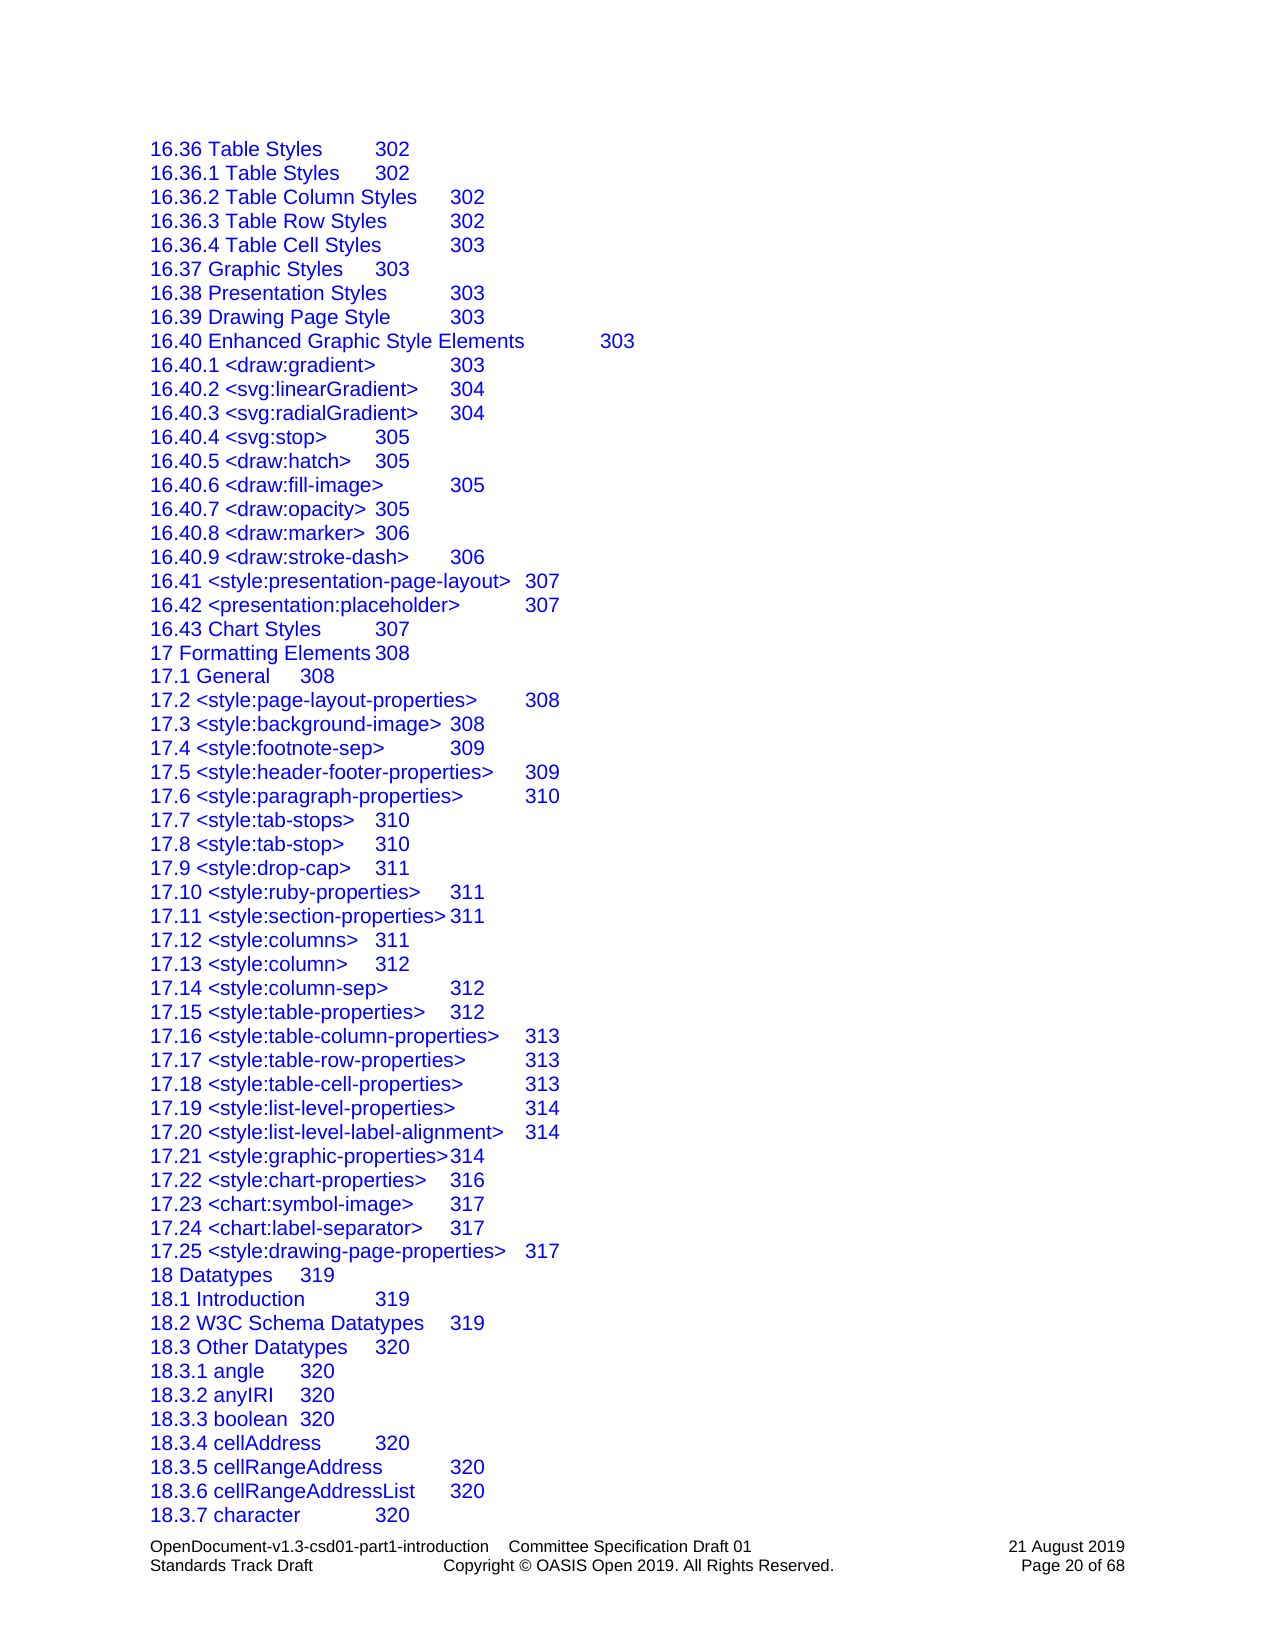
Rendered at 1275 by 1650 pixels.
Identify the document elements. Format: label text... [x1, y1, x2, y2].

text 17.25 <style:drawing-page-properties> 317 [150, 1239, 1125, 1263]
text 16.36.1 Table Styles 302 [150, 161, 1125, 185]
text 18 Datatypes 319 [150, 1263, 1125, 1287]
text 17.6 <style:paragraph-properties> 310 [150, 784, 1125, 808]
text 17.15 <style:table-properties> 312 [150, 1000, 1125, 1024]
text 17.20 <style:list-level-label-alignment> 314 [150, 1119, 1125, 1143]
text 18.3 Other Datatypes 320 [150, 1335, 1125, 1359]
text 17.16 <style:table-column-properties> 313 [150, 1024, 1125, 1048]
text 17 Formatting Elements 308 [150, 640, 1125, 664]
text 17.1 General 308 [150, 664, 1125, 688]
text 16.39 Drawing Page Style 303 [150, 305, 1125, 329]
text 18.1 Introduction 319 [150, 1287, 1125, 1311]
text 17.10 <style:ruby-properties> 311 [150, 880, 1125, 904]
text 16.40 Enhanced Graphic Style Elements 303 [150, 329, 1125, 353]
text 16.40.2 <svg:linearGradient> 304 [150, 377, 1125, 401]
text 17.19 <style:list-level-properties> 314 [150, 1096, 1125, 1119]
text 17.9 <style:drop-cap> 311 [150, 856, 1125, 880]
text 16.36.4 Table Cell Styles 303 [150, 233, 1125, 257]
text 17.24 <chart:label-separator> 317 [150, 1215, 1125, 1239]
text 18.3.3 boolean 320 [150, 1407, 1125, 1431]
text 18.3.4 cellAddress 320 [150, 1431, 1125, 1455]
text 16.36 Table Styles 302 [150, 137, 1125, 161]
text 17.13 <style:column> 312 [150, 952, 1125, 976]
text 18.3.2 anyIRI 320 [150, 1383, 1125, 1407]
text 16.40.1 <draw:gradient> 303 [150, 353, 1125, 377]
text 16.42 <presentation:placeholder> 307 [150, 592, 1125, 616]
text 18.2 W3C Schema Datatypes 319 [150, 1311, 1125, 1335]
text 17.22 <style:chart-properties> 316 [150, 1167, 1125, 1191]
text 16.40.3 <svg:radialGradient> 304 [150, 401, 1125, 425]
text 18.3.7 character 320 [150, 1503, 1125, 1527]
text 17.2 <style:page-layout-properties> 308 [150, 688, 1125, 712]
text 17.4 <style:footnote-sep> 309 [150, 736, 1125, 760]
text 17.8 <style:tab-stop> 310 [150, 832, 1125, 856]
text 17.23 <chart:symbol-image> 317 [150, 1191, 1125, 1215]
text 18.3.6 cellRangeAddressList 320 [150, 1479, 1125, 1503]
text 16.36.3 Table Row Styles 302 [150, 209, 1125, 233]
text 17.21 <style:graphic-properties> 314 [150, 1143, 1125, 1167]
text 16.40.7 <draw:opacity> 305 [150, 497, 1125, 521]
text 16.36.2 Table Column Styles 302 [150, 185, 1125, 209]
text 18.3.5 cellRangeAddress 320 [150, 1455, 1125, 1479]
text 16.40.5 <draw:hatch> 305 [150, 449, 1125, 473]
text 17.14 <style:column-sep> 312 [150, 976, 1125, 1000]
text 16.37 Graphic Styles 303 [150, 257, 1125, 281]
text 16.40.4 <svg:stop> 305 [150, 425, 1125, 449]
text 17.17 <style:table-row-properties> 313 [150, 1048, 1125, 1072]
text 17.3 <style:background-image> 308 [150, 712, 1125, 736]
text 16.38 Presentation Styles 303 [150, 281, 1125, 305]
text 17.11 <style:section-properties> 311 [150, 904, 1125, 928]
text 16.41 <style:presentation-page-layout> 307 [150, 568, 1125, 592]
text 16.40.6 <draw:fill-image> 305 [150, 473, 1125, 497]
text 17.18 <style:table-cell-properties> 313 [150, 1072, 1125, 1096]
text 16.40.9 <draw:stroke-dash> 306 [150, 544, 1125, 568]
text 18.3.1 angle 320 [150, 1359, 1125, 1383]
text 16.43 Chart Styles 307 [150, 616, 1125, 640]
text 17.12 <style:columns> 311 [150, 928, 1125, 952]
text 16.40.8 <draw:marker> 306 [150, 521, 1125, 544]
text 17.7 <style:tab-stops> 310 [150, 808, 1125, 832]
text 17.5 <style:header-footer-properties> 309 [150, 760, 1125, 784]
